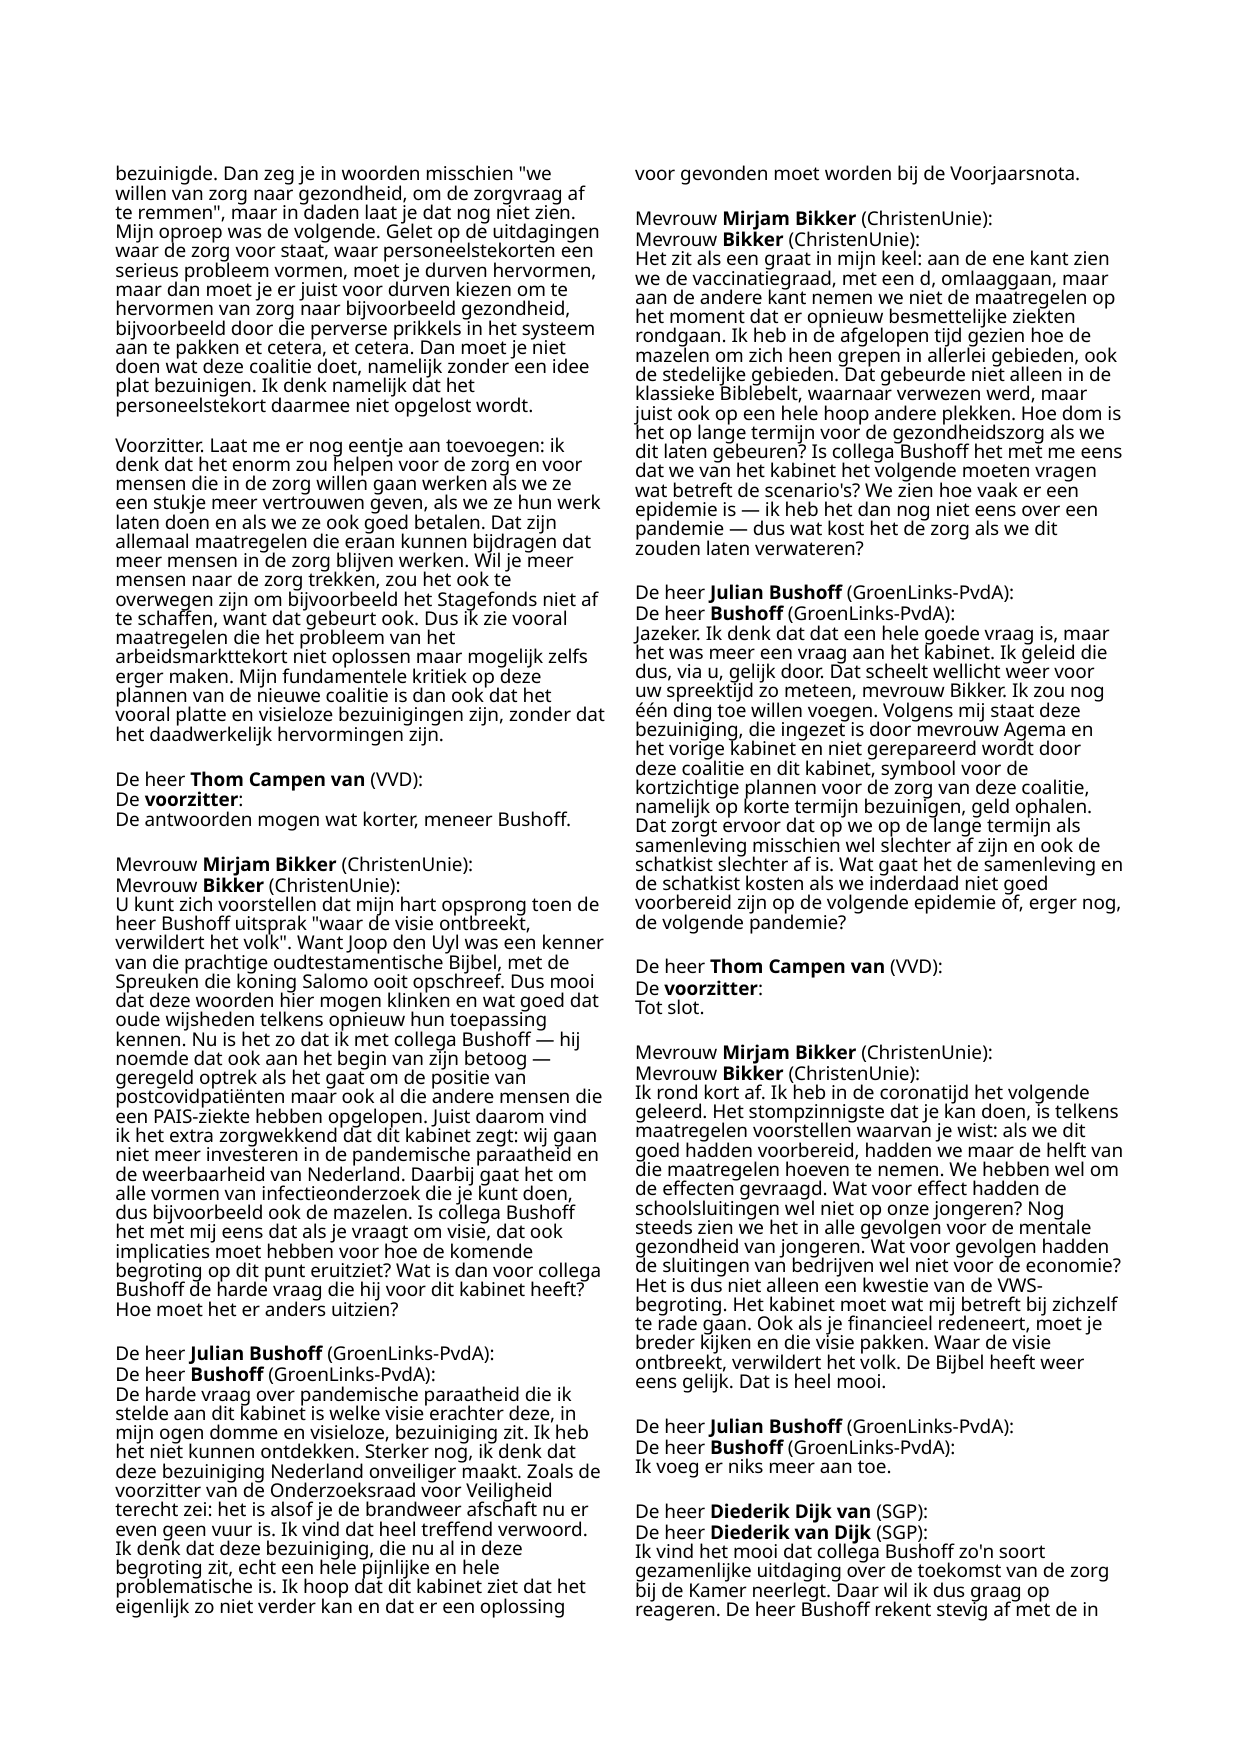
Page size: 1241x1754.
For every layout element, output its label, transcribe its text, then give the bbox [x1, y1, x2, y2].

text De heer Bushoff (GroenLinks-PvdA): [635, 605, 1125, 624]
text De heer Julian Bushoff (GroenLinks-PvdA): [635, 579, 1125, 605]
text Mevrouw Bikker (ChristenUnie): [635, 231, 1125, 250]
text Mevrouw Mirjam Bikker (ChristenUnie): [635, 1039, 1125, 1064]
text De heer Bushoff (GroenLinks-PvdA): [635, 1439, 1125, 1458]
text Voorzitter. Laat me er nog eentje aan toevoegen: ik denk dat het enorm zou helpen voor de zorg en voor mensen die in de zorg willen gaan werken als we ze een stukje meer vertrouwen geven, als we ze hun werk laten doen en als we ze ook goed betalen. Dat zijn allemaal maatregelen die eraan kunnen bijdragen dat meer mensen in de zorg blijven werken. Wil je meer mensen naar de zorg trekken, zou het ook te overwegen zijn om bijvoorbeeld het Stagefonds niet af te schaffen, want dat gebeurt ook. Dus ik zie vooral maatregelen die het probleem van het arbeidsmarkttekort niet oplossen maar mogelijk zelfs erger maken. Mijn fundamentele kritiek op deze plannen van de nieuwe coalitie is dan ook dat het vooral platte en visieloze bezuinigingen zijn, zonder dat het daadwerkelijk hervormingen zijn. [115, 437, 605, 745]
text De heer Thom Campen van (VVD): [115, 766, 605, 791]
text De antwoorden mogen wat korter, meneer Bushoff. [115, 811, 605, 830]
text De heer Bushoff (GroenLinks-PvdA): [115, 1366, 605, 1386]
text De heer Thom Campen van (VVD): [635, 954, 1125, 979]
text De harde vraag over pandemische paraatheid die ik stelde aan dit kabinet is welke visie erachter deze, in mijn ogen domme en visieloze, bezuiniging zit. Ik heb het niet kunnen ontdekken. Sterker nog, ik denk dat deze bezuiniging Nederland onveiliger maakt. Zoals de voorzitter van de Onderzoeksraad voor Veiligheid terecht zei: het is alsof je de brandweer afschaft nu er even geen vuur is. Ik vind dat heel treffend verwoord. Ik denk dat deze bezuiniging, die nu al in deze begroting zit, echt een hele pijnlijke en hele problematische is. Ik hoop dat dit kabinet ziet dat het eigenlijk zo niet verder kan en dat er een oplossing [115, 1386, 605, 1617]
text Tot slot. [635, 999, 1125, 1018]
text De heer Julian Bushoff (GroenLinks-PvdA): [635, 1413, 1125, 1439]
text voor gevonden moet worden bij de Voorjaarsnota. [635, 165, 1125, 184]
text Ik vind het mooi dat collega Bushoff zo'n soort gezamenlijke uitdaging over de toekomst van de zorg bij de Kamer neerlegt. Daar wil ik dus graag op reageren. De heer Bushoff rekent stevig af met de in [635, 1543, 1125, 1620]
text Ik voeg er niks meer aan toe. [635, 1458, 1125, 1477]
text bezuinigde. Dan zeg je in woorden misschien "we willen van zorg naar gezondheid, om de zorgvraag af te remmen", maar in daden laat je dat nog niet zien. Mijn oproep was de volgende. Gelet op de uitdagingen waar de zorg voor staat, waar personeelstekorten een serieus probleem vormen, moet je durven hervormen, maar dan moet je er juist voor durven kiezen om te hervormen van zorg naar bijvoorbeeld gezondheid, bijvoorbeeld door die perverse prikkels in het systeem aan te pakken et cetera, et cetera. Dan moet je niet doen wat deze coalitie doet, namelijk zonder een idee plat bezuinigen. Ik denk namelijk dat het personeelstekort daarmee niet opgelost wordt. [115, 165, 605, 416]
text Jazeker. Ik denk dat dat een hele goede vraag is, maar het was meer een vraag aan het kabinet. Ik geleid die dus, via u, gelijk door. Dat scheelt wellicht weer voor uw spreektijd zo meteen, mevrouw Bikker. Ik zou nog één ding toe willen voegen. Volgens mij staat deze bezuiniging, die ingezet is door mevrouw Agema en het vorige kabinet en niet gerepareerd wordt door deze coalitie en dit kabinet, symbool voor de kortzichtige plannen voor de zorg van deze coalitie, namelijk op korte termijn bezuinigen, geld ophalen. Dat zorgt ervoor dat op we op de lange termijn als samenleving misschien wel slechter af zijn en ook de schatkist slechter af is. Wat gaat het de samenleving en de schatkist kosten als we inderdaad niet goed voorbereid zijn op de volgende epidemie of, erger nog, de volgende pandemie? [635, 624, 1125, 933]
text Mevrouw Mirjam Bikker (ChristenUnie): [635, 205, 1125, 231]
text Ik rond kort af. Ik heb in de coronatijd het volgende geleerd. Het stompzinnigste dat je kan doen, is telkens maatregelen voorstellen waarvan je wist: als we dit goed hadden voorbereid, hadden we maar de helft van die maatregelen hoeven te nemen. We hebben wel om de effecten gevraagd. Wat voor effect hadden de schoolsluitingen wel niet op onze jongeren? Nog steeds zien we het in alle gevolgen voor de mentale gezondheid van jongeren. Wat voor gevolgen hadden de sluitingen van bedrijven wel niet voor de economie? Het is dus niet alleen een kwestie van de VWS-begroting. Het kabinet moet wat mij betreft bij zichzelf te rade gaan. Ook als je financieel redeneert, moet je breder kijken en die visie pakken. Waar de visie ontbreekt, verwildert het volk. De Bijbel heeft weer eens gelijk. Dat is heel mooi. [635, 1084, 1125, 1392]
text Mevrouw Bikker (ChristenUnie): [635, 1064, 1125, 1084]
text Mevrouw Mirjam Bikker (ChristenUnie): [115, 851, 605, 877]
text U kunt zich voorstellen dat mijn hart opsprong toen de heer Bushoff uitsprak "waar de visie ontbreekt, verwildert het volk". Want Joop den Uyl was een kenner van die prachtige oudtestamentische Bijbel, met de Spreuken die koning Salomo ooit opschreef. Dus mooi dat deze woorden hier mogen klinken en wat goed dat oude wijsheden telkens opnieuw hun toepassing kennen. Nu is het zo dat ik met collega Bushoff — hij noemde dat ook aan het begin van zijn betoog — geregeld optrek als het gaat om de positie van postcovidpatiënten maar ook al die andere mensen die een PAIS-ziekte hebben opgelopen. Juist daarom vind ik het extra zorgwekkend dat dit kabinet zegt: wij gaan niet meer investeren in de pandemische paraatheid en de weerbaarheid van Nederland. Daarbij gaat het om alle vormen van infectieonderzoek die je kunt doen, dus bijvoorbeeld ook de mazelen. Is collega Bushoff het met mij eens dat als je vraagt om visie, dat ook implicaties moet hebben voor hoe de komende begroting op dit punt eruitziet? Wat is dan voor collega Bushoff de harde vraag die hij voor dit kabinet heeft? Hoe moet het er anders uitzien? [115, 896, 605, 1320]
text De voorzitter: [635, 979, 1125, 999]
text Mevrouw Bikker (ChristenUnie): [115, 877, 605, 896]
text De heer Julian Bushoff (GroenLinks-PvdA): [115, 1341, 605, 1366]
text De voorzitter: [115, 791, 605, 811]
text De heer Diederik van Dijk (SGP): [635, 1524, 1125, 1543]
text Het zit als een graat in mijn keel: aan de ene kant zien we de vaccinatiegraad, met een d, omlaaggaan, maar aan de andere kant nemen we niet de maatregelen op het moment dat er opnieuw besmettelijke ziekten rondgaan. Ik heb in de afgelopen tijd gezien hoe de mazelen om zich heen grepen in allerlei gebieden, ook de stedelijke gebieden. Dat gebeurde niet alleen in de klassieke Biblebelt, waarnaar verwezen werd, maar juist ook op een hele hoop andere plekken. Hoe dom is het op lange termijn voor de gezondheidszorg als we dit laten gebeuren? Is collega Bushoff het met me eens dat we van het kabinet het volgende moeten vragen wat betreft de scenario's? We zien hoe vaak er een epidemie is — ik heb het dan nog niet eens over een pandemie — dus wat kost het de zorg als we dit zouden laten verwateren? [635, 250, 1125, 559]
text De heer Diederik Dijk van (SGP): [635, 1498, 1125, 1524]
